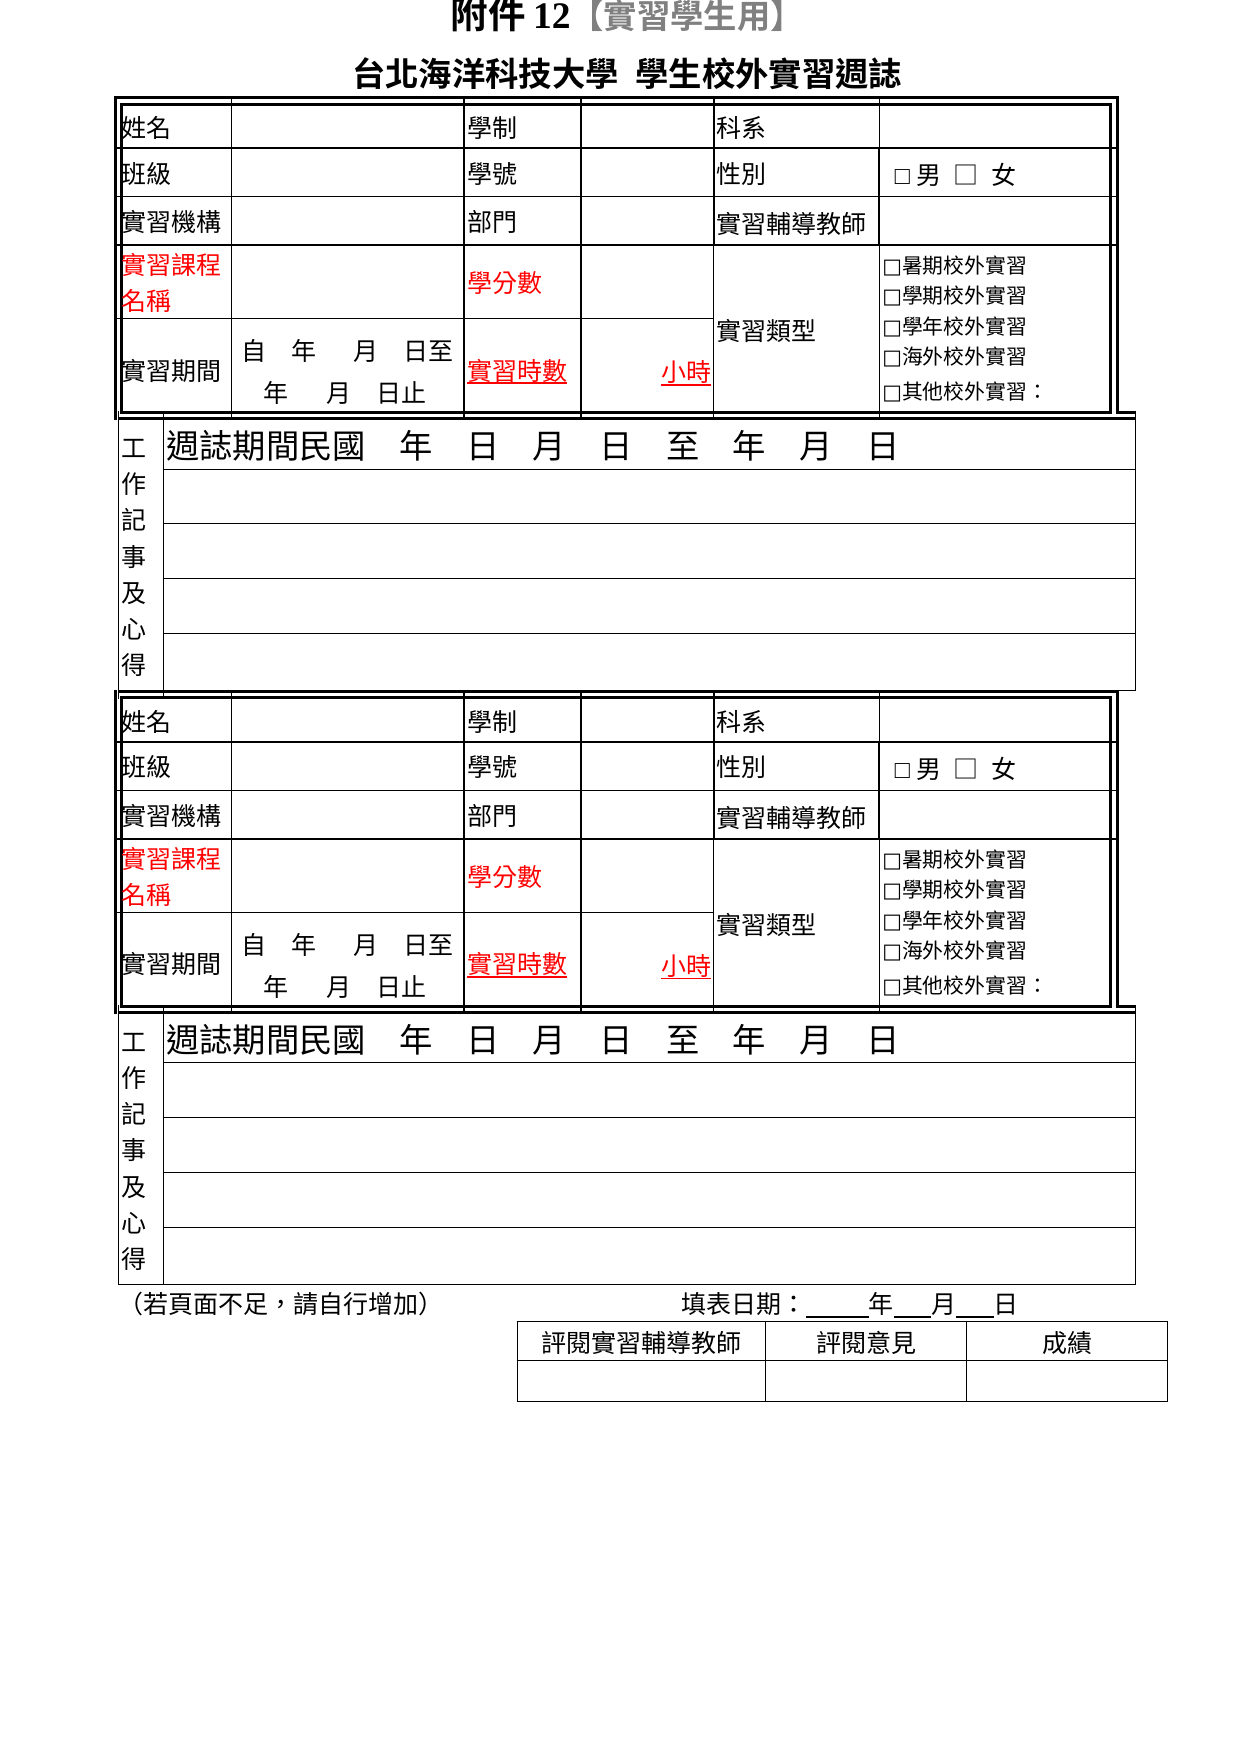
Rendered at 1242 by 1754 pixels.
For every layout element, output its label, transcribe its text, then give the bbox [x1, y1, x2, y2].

table_cell [1119, 790, 1135, 838]
table_cell [164, 1173, 1135, 1227]
table_header [880, 99, 1114, 147]
table_cell [1119, 691, 1135, 741]
table_cell 請簽章 [518, 1361, 765, 1401]
table_cell [582, 743, 713, 789]
table_cell [880, 1005, 1135, 1011]
table_cell 實習課程名稱 [123, 246, 231, 318]
table_cell [582, 246, 713, 318]
table_cell [164, 1063, 1135, 1117]
table_cell [232, 699, 463, 741]
table_cell 小時 [582, 319, 713, 411]
table_cell [582, 197, 713, 244]
table_cell 班級 [123, 743, 231, 789]
table_cell 小時 [582, 913, 713, 1005]
table_cell 姓名 [123, 699, 231, 741]
table_cell 學號 [465, 743, 580, 789]
table_cell 實習課程名稱 [123, 840, 231, 912]
table_cell [164, 524, 1135, 578]
table_cell 工 作 記 事 及 心 得 [119, 1014, 163, 1284]
table_cell 實習機構 [123, 197, 231, 244]
table_header [582, 106, 713, 147]
table_cell [582, 791, 713, 838]
table_header 姓名 [119, 99, 231, 147]
table_header 學制 [465, 106, 580, 147]
table_cell [880, 197, 1109, 244]
table_cell [164, 470, 1135, 523]
table_cell [582, 699, 713, 741]
table_cell 部門 [465, 791, 580, 838]
table_cell □暑期校外實習 □學期校外實習 □學年校外實習 □海外校外實習 □其他校外實習： [880, 246, 1109, 411]
text 台北海洋科技大學 學生校外實習週誌 [119, 48, 1135, 96]
table_header [582, 99, 713, 103]
table_cell 性別 [715, 149, 878, 196]
table_cell [164, 1118, 1135, 1172]
table_cell 實習輔導教師 [715, 791, 878, 838]
table_cell [1119, 244, 1135, 318]
table_cell [1119, 196, 1135, 244]
table_cell 實習機構 [123, 791, 231, 838]
table_cell 自 年 月 日至 年 月 日止 [232, 913, 463, 1005]
text 附件12【實習學生用】 [119, 0, 1135, 35]
table_header 評閱意見 [766, 1322, 966, 1360]
table_cell □ 男 □ 女 [880, 149, 1109, 196]
table_cell 自 年 月 日至 年 月 日止 [232, 319, 463, 411]
table_cell 週誌期間民國 年 日 月 日 至 年 月 日 [164, 420, 1135, 468]
table_header 科系 [715, 106, 879, 147]
table_header [232, 99, 463, 103]
table_cell [232, 791, 463, 838]
table_cell 學分數 [465, 246, 580, 318]
table_cell [1119, 912, 1135, 1005]
table_cell [232, 246, 463, 318]
table_cell [880, 693, 1114, 741]
table_cell 實習類型 [714, 246, 879, 411]
table_cell 實習輔導教師 [715, 197, 878, 244]
table_cell 學號 [465, 149, 580, 196]
table_cell [880, 411, 1135, 417]
table_cell [119, 1005, 163, 1011]
table_cell 姓名 [119, 693, 163, 741]
table_cell 實習期間 [123, 913, 231, 1005]
table_cell [582, 149, 713, 196]
table_cell [164, 579, 1135, 633]
table_cell [119, 411, 163, 417]
table_header [465, 99, 580, 103]
table_cell 科系 [715, 699, 879, 741]
table_cell 實習時數 [465, 319, 580, 411]
table_header 成績 [967, 1322, 1167, 1360]
table_cell [1119, 318, 1135, 411]
table_header [880, 106, 1109, 147]
table_header [715, 99, 879, 103]
table_cell 工 作 記 事 及 心 得 [119, 420, 163, 690]
table_cell □暑期校外實習 □學期校外實習 □學年校外實習 □海外校外實習 □其他校外實習： [880, 840, 1109, 1005]
text （若頁面不足，請自行增加） 填表日期： 年 月 日 [119, 1285, 1035, 1321]
table_cell [232, 840, 463, 912]
table_cell [582, 840, 713, 912]
table_cell [232, 197, 463, 244]
table_cell [880, 699, 1109, 741]
table_cell [164, 1228, 1135, 1284]
table_header 評閱實習輔導教師 [518, 1322, 765, 1360]
table_cell [766, 1361, 966, 1401]
table_cell 學分數 [465, 840, 580, 912]
table_cell 實習期間 [123, 319, 231, 411]
table_header [232, 106, 463, 147]
table_header [1119, 96, 1135, 147]
table_cell [967, 1361, 1167, 1401]
table_cell 性別 [715, 743, 878, 789]
table_cell □ 男 □ 女 [880, 743, 1109, 789]
table_cell [1119, 147, 1135, 196]
table_cell 班級 [123, 149, 231, 196]
table_cell 部門 [465, 197, 580, 244]
table_cell [880, 791, 1109, 838]
table_cell [232, 149, 463, 196]
table_cell [164, 634, 1135, 690]
table_cell [232, 743, 463, 789]
table_cell [1119, 838, 1135, 912]
table_cell 週誌期間民國 年 日 月 日 至 年 月 日 [164, 1014, 1135, 1062]
table_cell [1119, 741, 1135, 789]
table_cell 實習時數 [465, 913, 580, 1005]
table_cell 實習類型 [714, 840, 879, 1005]
table_cell 學制 [465, 699, 580, 741]
